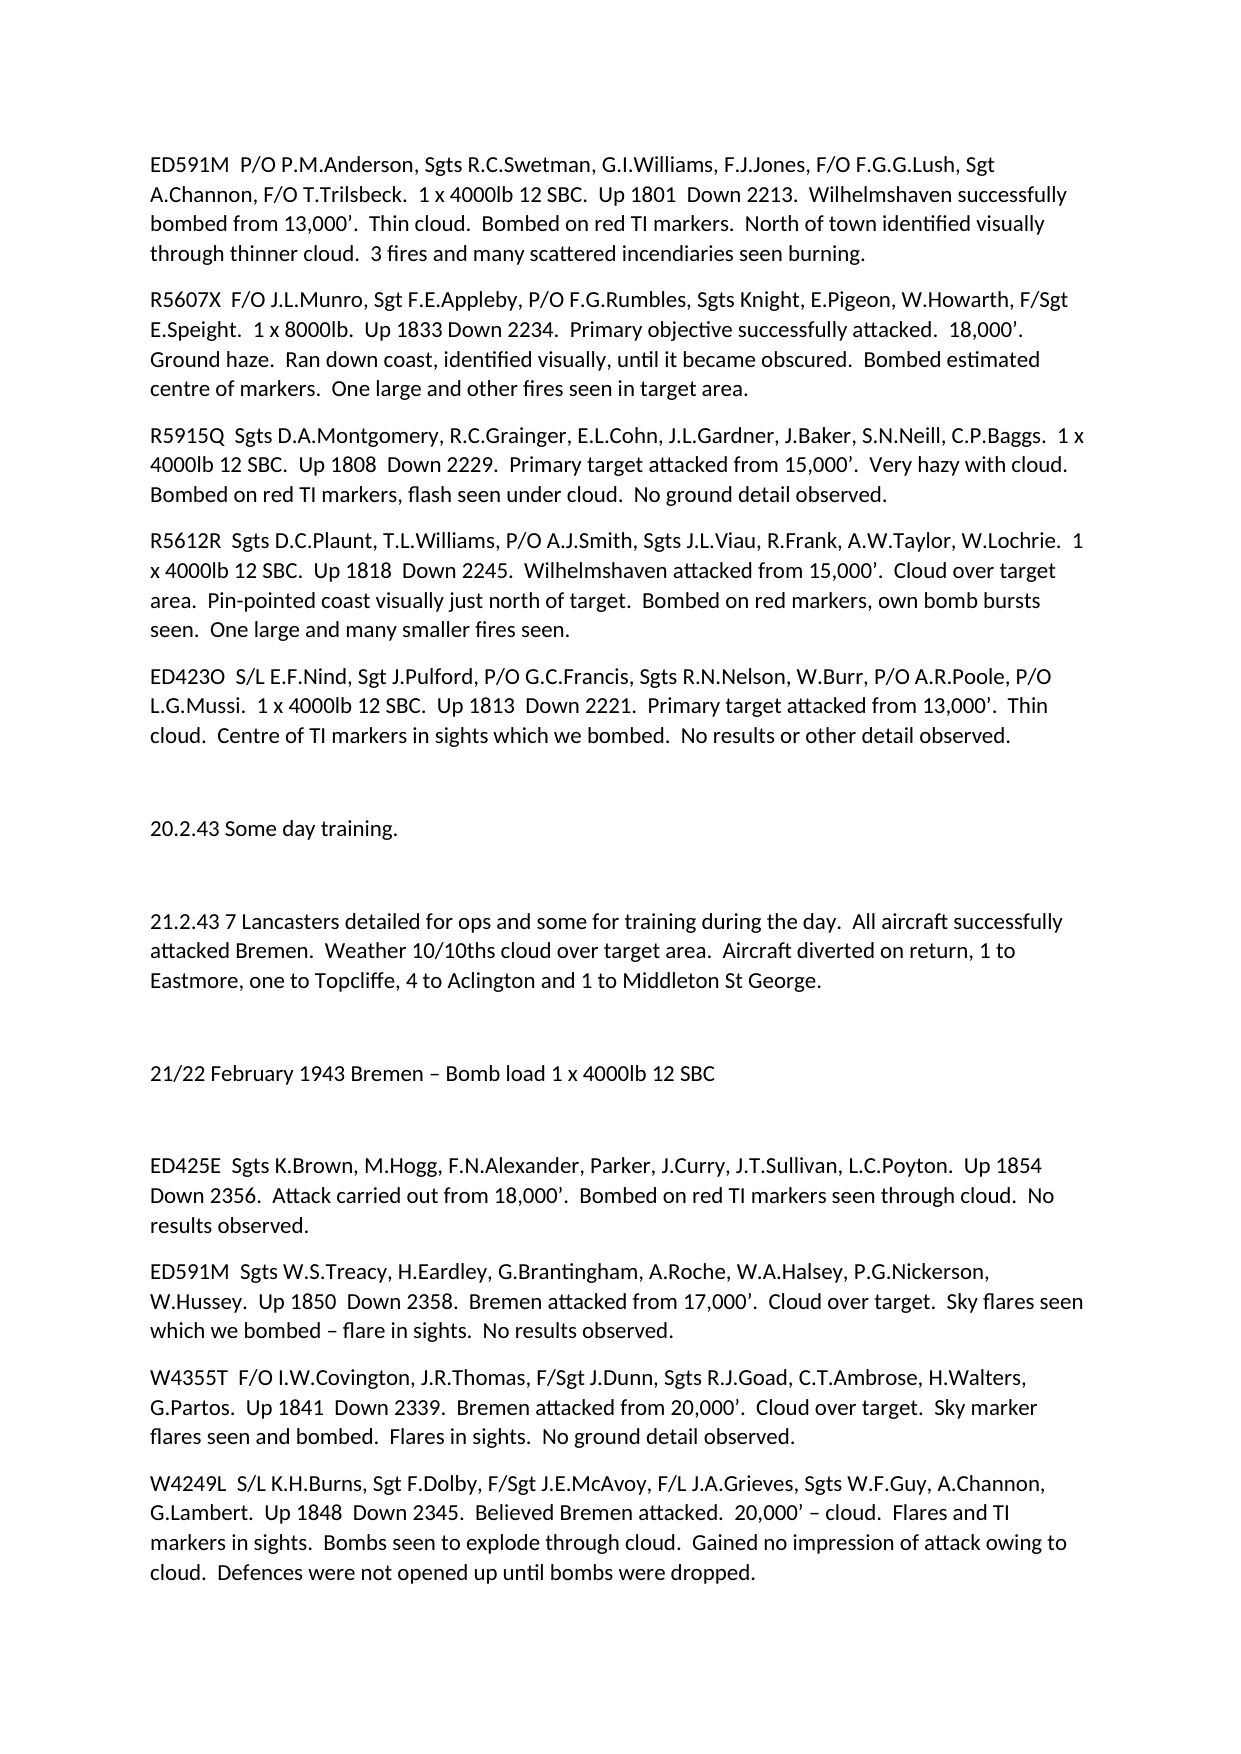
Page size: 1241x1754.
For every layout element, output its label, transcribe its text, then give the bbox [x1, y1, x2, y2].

text W4355T F/O I.W.Covington, J.R.Thomas, F/Sgt J.Dunn, Sgts R.J.Goad, C.T.Ambrose, H.Walters, G.Partos. Up 1841 Down 2339. Bremen attacked from 20,000’. Cloud over target. Sky marker flares seen and bombed. Flares in sights. No ground detail observed. [150, 1363, 1090, 1450]
text R5915Q Sgts D.A.Montgomery, R.C.Grainger, E.L.Cohn, J.L.Gardner, J.Baker, S.N.Neill, C.P.Baggs. 1 x 4000lb 12 SBC. Up 1808 Down 2229. Primary target attacked from 15,000’. Very hazy with cloud. Bombed on red TI markers, flash seen under cloud. No ground detail observed. [150, 421, 1090, 508]
text ED591M P/O P.M.Anderson, Sgts R.C.Swetman, G.I.Williams, F.J.Jones, F/O F.G.G.Lush, Sgt A.Channon, F/O T.Trilsbeck. 1 x 4000lb 12 SBC. Up 1801 Down 2213. Wilhelmshaven successfully bombed from 13,000’. Thin cloud. Bombed on red TI markers. North of town identified visually through thinner cloud. 3 fires and many scattered incendiaries seen burning. [150, 150, 1090, 267]
text 21/22 February 1943 Bremen – Bomb load 1 x 4000lb 12 SBC [150, 1059, 1090, 1087]
text ED591M Sgts W.S.Treacy, H.Eardley, G.Brantingham, A.Roche, W.A.Halsey, P.G.Nickerson, W.Hussey. Up 1850 Down 2358. Bremen attacked from 17,000’. Cloud over target. Sky flares seen which we bombed – flare in sights. No results observed. [150, 1257, 1090, 1345]
text ED425E Sgts K.Brown, M.Hogg, F.N.Alexander, Parker, J.Curry, J.T.Sullivan, L.C.Poyton. Up 1854 Down 2356. Attack carried out from 18,000’. Bombed on red TI markers seen through cloud. No results observed. [150, 1152, 1090, 1239]
text ED423O S/L E.F.Nind, Sgt J.Pulford, P/O G.C.Francis, Sgts R.N.Nelson, W.Burr, P/O A.R.Poole, P/O L.G.Mussi. 1 x 4000lb 12 SBC. Up 1813 Down 2221. Primary target attacked from 13,000’. Thin cloud. Centre of TI markers in sights which we bombed. No results or other detail observed. [150, 662, 1090, 749]
text R5607X F/O J.L.Munro, Sgt F.E.Appleby, P/O F.G.Rumbles, Sgts Knight, E.Pigeon, W.Howarth, F/Sgt E.Speight. 1 x 8000lb. Up 1833 Down 2234. Primary objective successfully attacked. 18,000’. Ground haze. Ran down coast, identified visually, until it became obscured. Bombed estimated centre of markers. One large and other fires seen in target area. [150, 285, 1090, 402]
text W4249L S/L K.H.Burns, Sgt F.Dolby, F/Sgt J.E.McAvoy, F/L J.A.Grieves, Sgts W.F.Guy, A.Channon, G.Lambert. Up 1848 Down 2345. Believed Bremen attacked. 20,000’ – cloud. Flares and TI markers in sights. Bombs seen to explode through cloud. Gained no impression of attack owing to cloud. Defences were not opened up until bombs were dropped. [150, 1469, 1090, 1586]
text 21.2.43 7 Lancasters detailed for ops and some for training during the day. All aircraft successfully attacked Bremen. Weather 10/10ths cloud over target area. Aircraft diverted on return, 1 to Eastmore, one to Topcliffe, 4 to Aclington and 1 to Middleton St George. [150, 907, 1090, 994]
text R5612R Sgts D.C.Plaunt, T.L.Williams, P/O A.J.Smith, Sgts J.L.Viau, R.Frank, A.W.Taylor, W.Lochrie. 1 x 4000lb 12 SBC. Up 1818 Down 2245. Wilhelmshaven attacked from 15,000’. Cloud over target area. Pin-pointed coast visually just north of target. Bombed on red markers, own bomb bursts seen. One large and many smaller fires seen. [150, 527, 1090, 644]
text 20.2.43 Some day training. [150, 814, 1090, 842]
